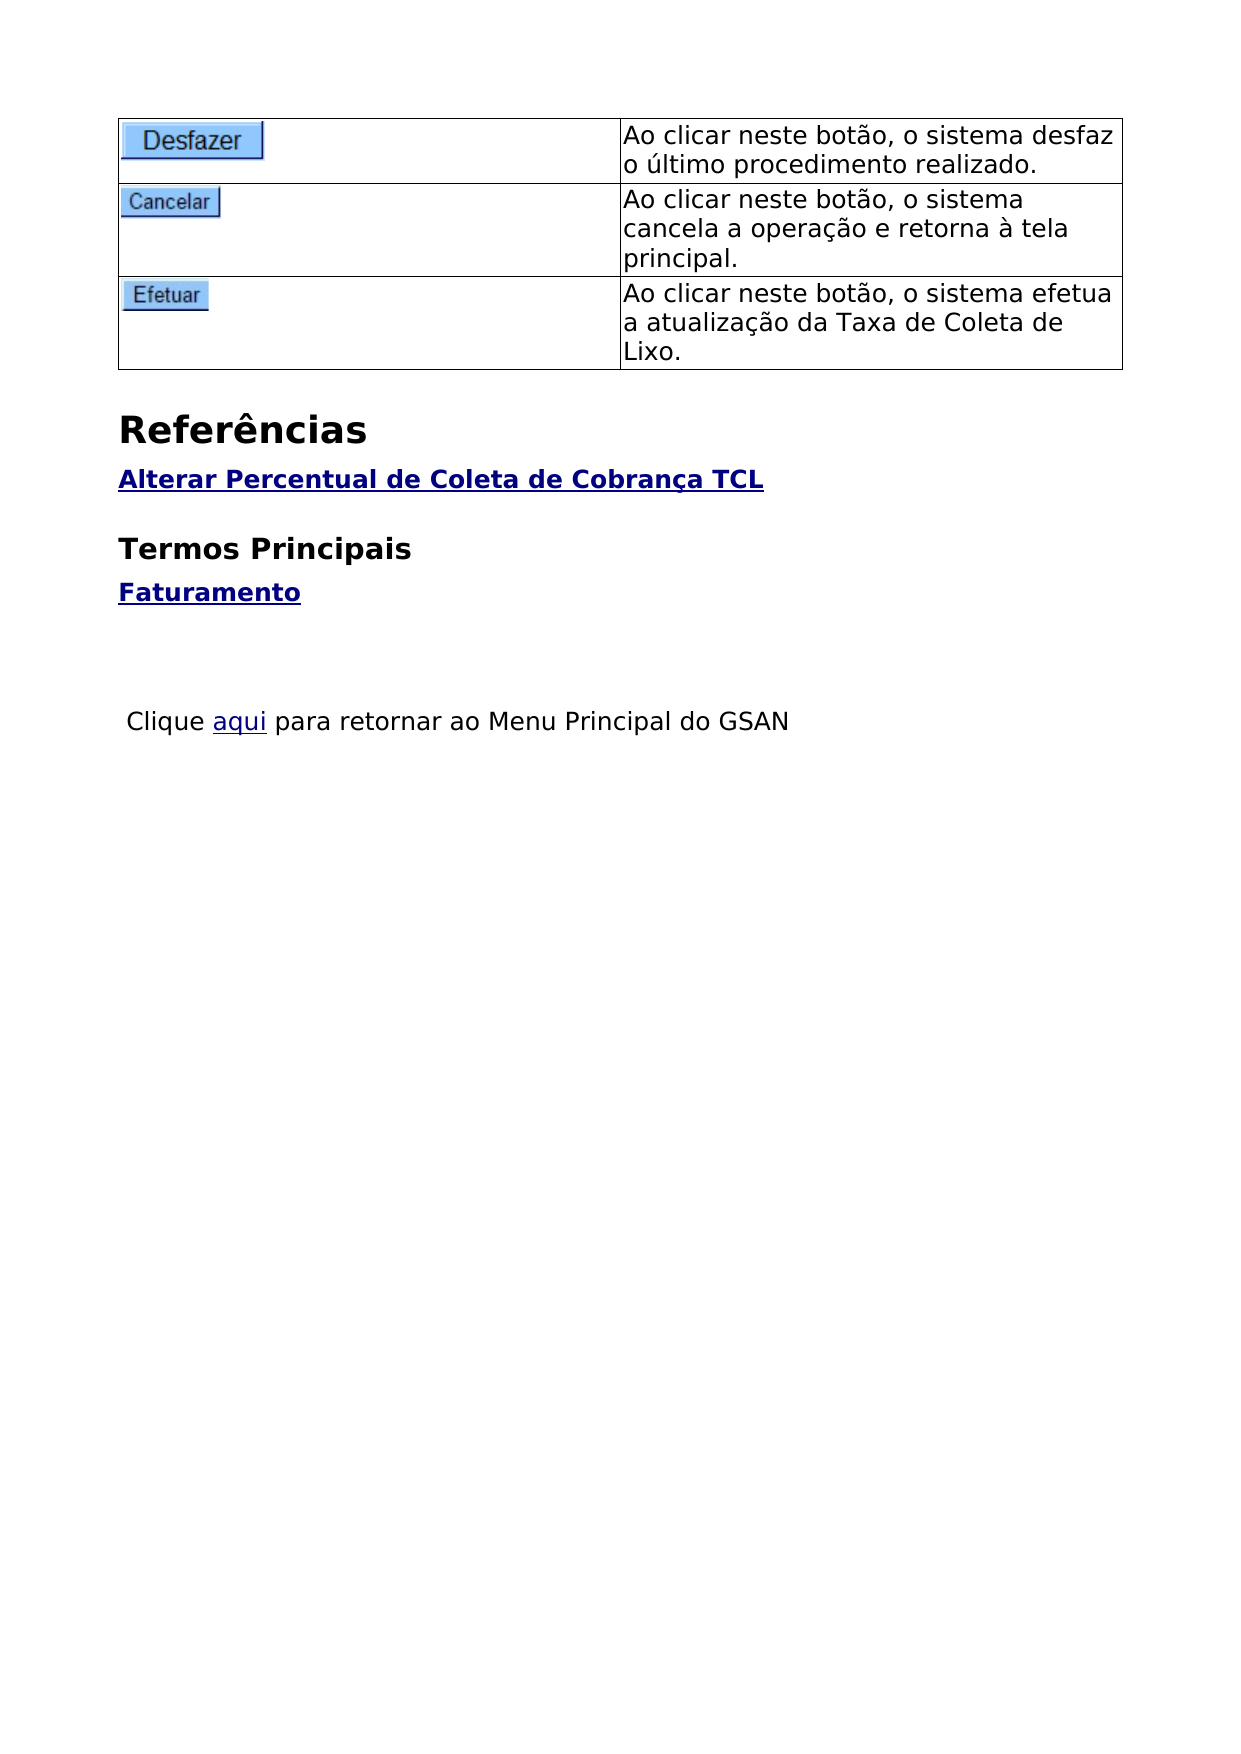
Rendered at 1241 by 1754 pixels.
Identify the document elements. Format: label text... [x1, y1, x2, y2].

picture [121, 278, 209, 311]
table_cell Ao clicar neste botão, o sistema cancela a operação e retorna à tela principal. [621, 184, 1122, 276]
table_cell [119, 119, 620, 182]
table_cell [119, 277, 620, 369]
text Alterar Percentual de Coleta de Cobrança TCL [118, 465, 1122, 494]
subtitle Referências [118, 409, 1122, 453]
subtitle Termos Principais [118, 532, 1122, 566]
text Faturamento [118, 578, 1122, 608]
picture [121, 121, 265, 161]
table_cell Ao clicar neste botão, o sistema desfaz o último procedimento realizado. [621, 119, 1122, 182]
table_cell [119, 184, 620, 276]
table_cell Ao clicar neste botão, o sistema efetua a atualização da Taxa de Coleta de Lixo. [621, 277, 1122, 369]
text Clique aqui para retornar ao Menu Principal do GSAN [118, 620, 1122, 737]
picture [121, 185, 222, 219]
